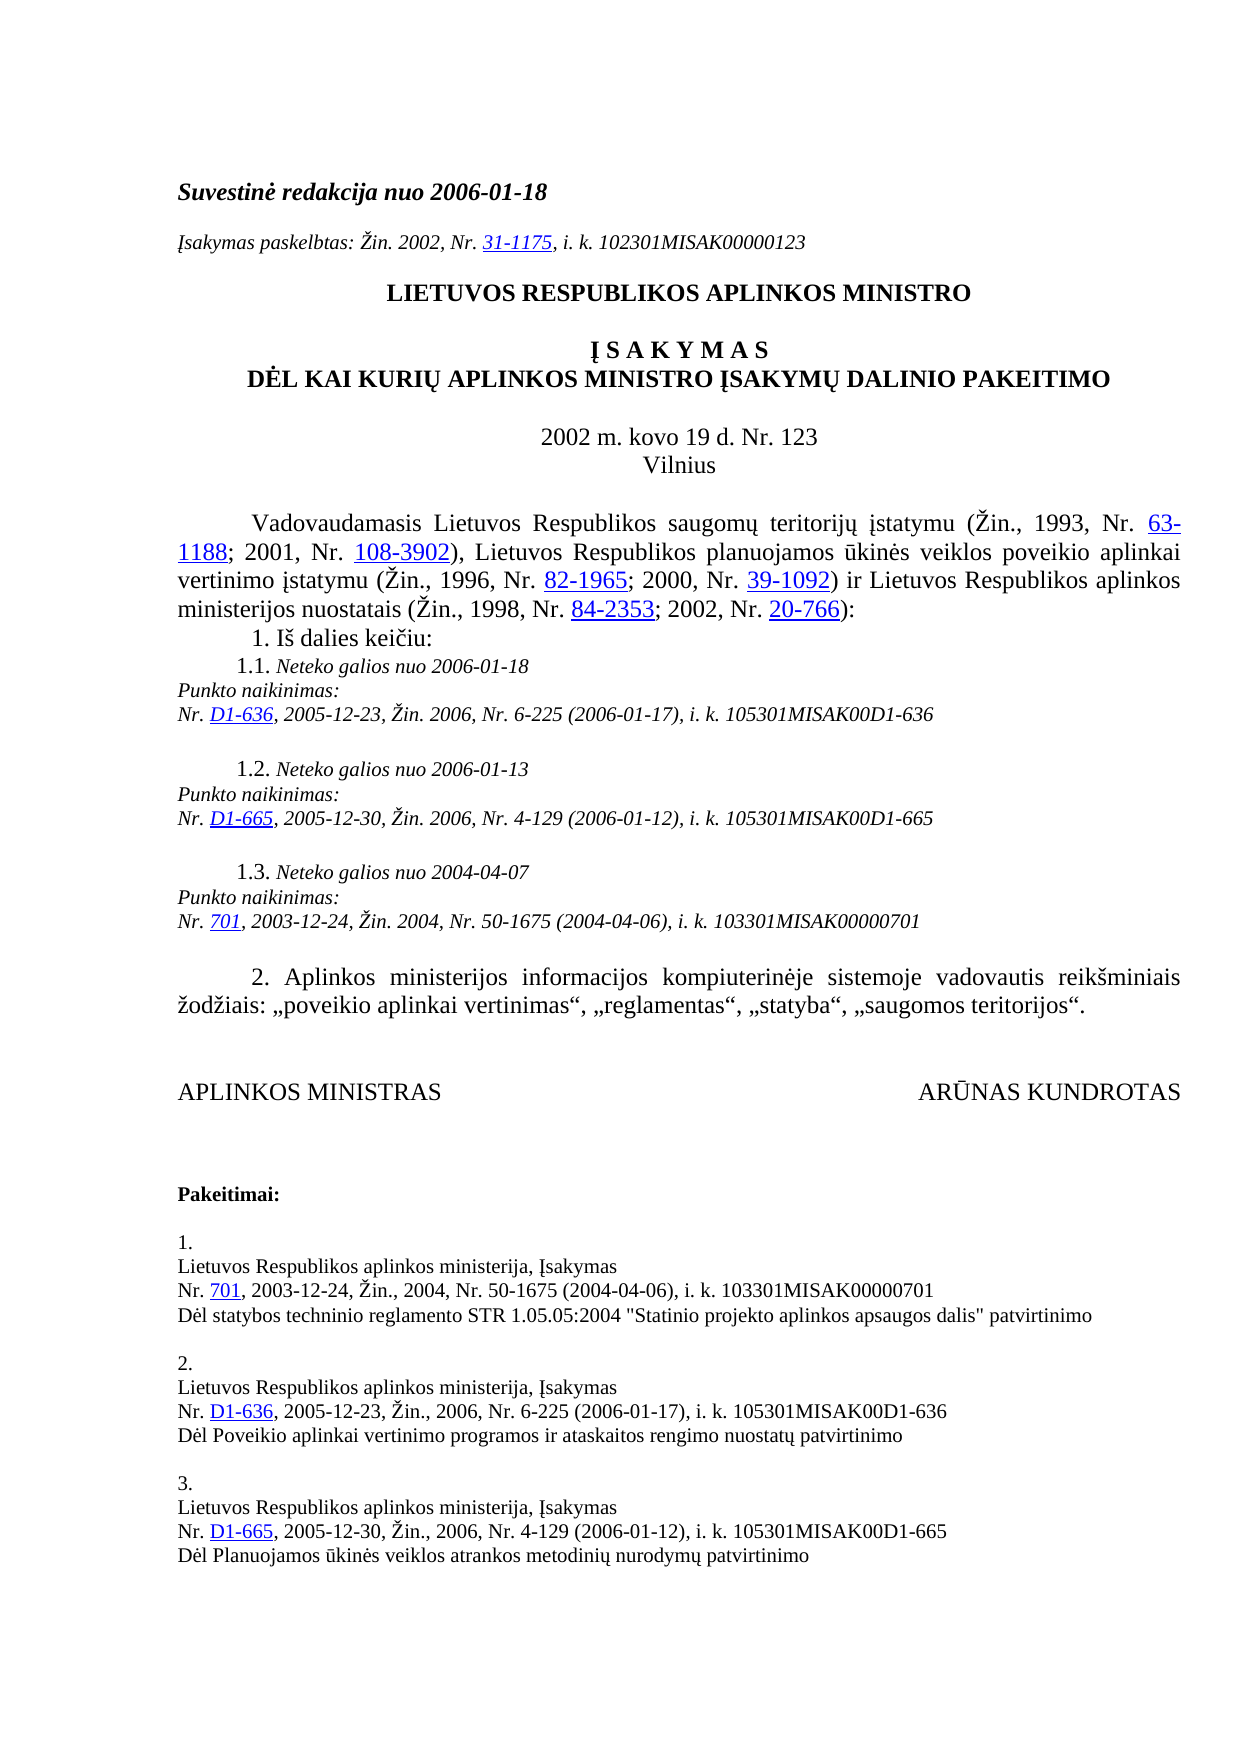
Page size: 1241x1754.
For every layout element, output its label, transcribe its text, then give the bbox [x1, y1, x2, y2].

text Nr. 701, 2003-12-24, Žin. 2004, Nr. 50-1675 (2004-04-06), i. k. 103301MISAK00000701 [177, 909, 1181, 933]
text Įsakymas paskelbtas: Žin. 2002, Nr. 31-1175, i. k. 102301MISAK00000123 [177, 230, 1181, 254]
text 1. [177, 1230, 1181, 1254]
text Lietuvos Respublikos aplinkos ministerija, Įsakymas [177, 1375, 1181, 1399]
text Suvestinė redakcija nuo 2006-01-18 [177, 177, 1181, 206]
text Į S A K Y M A S [177, 336, 1181, 364]
text Punkto naikinimas: [177, 678, 1181, 702]
text 1.1. Neteko galios nuo 2006-01-18 [177, 652, 1181, 678]
text Nr. D1-636, 2005-12-23, Žin., 2006, Nr. 6-225 (2006-01-17), i. k. 105301MISAK00D1-636 [177, 1399, 1181, 1423]
text Dėl Poveikio aplinkai vertinimo programos ir ataskaitos rengimo nuostatų patvirtinimo [177, 1423, 1181, 1447]
text Punkto naikinimas: [177, 885, 1181, 909]
text Lietuvos Respublikos aplinkos ministerija, Įsakymas [177, 1495, 1181, 1519]
text Nr. 701, 2003-12-24, Žin., 2004, Nr. 50-1675 (2004-04-06), i. k. 103301MISAK00000701 [177, 1278, 1181, 1302]
text LIETUVOS RESPUBLIKOS APLINKOS MINISTRO [177, 278, 1181, 307]
text 1. Iš dalies keičiu: [177, 623, 1181, 652]
text 2. [177, 1351, 1181, 1375]
text Lietuvos Respublikos aplinkos ministerija, Įsakymas [177, 1254, 1181, 1278]
text Dėl Planuojamos ūkinės veiklos atrankos metodinių nurodymų patvirtinimo [177, 1543, 1181, 1567]
text Vadovaudamasis Lietuvos Respublikos saugomų teritorijų įstatymu (Žin., 1993, Nr. 63-1188; 2001, Nr. 108-3902), Lietuvos Respublikos planuojamos ūkinės veiklos poveikio aplinkai vertinimo įstatymu (Žin., 1996, Nr. 82-1965; 2000, Nr. 39-1092) ir Lietuvos Respublikos aplinkos ministerijos nuostatais (Žin., 1998, Nr. 84-2353; 2002, Nr. 20-766): [177, 508, 1181, 623]
text Nr. D1-665, 2005-12-30, Žin., 2006, Nr. 4-129 (2006-01-12), i. k. 105301MISAK00D1-665 [177, 1519, 1181, 1543]
text 2. Aplinkos ministerijos informacijos kompiuterinėje sistemoje vadovautis reikšminiais žodžiais: „poveikio aplinkai vertinimas“, „reglamentas“, „statyba“, „saugomos teritorijos“. [177, 962, 1181, 1019]
text Nr. D1-665, 2005-12-30, Žin. 2006, Nr. 4-129 (2006-01-12), i. k. 105301MISAK00D1-665 [177, 806, 1181, 829]
text Punkto naikinimas: [177, 781, 1181, 806]
text Vilnius [177, 451, 1181, 479]
text 1.2. Neteko galios nuo 2006-01-13 [177, 755, 1181, 781]
text 3. [177, 1471, 1181, 1495]
text APLINKOS MINISTRAS ARŪNAS KUNDROTAS [177, 1077, 1181, 1105]
text 1.3. Neteko galios nuo 2004-04-07 [177, 858, 1181, 885]
text Pakeitimai: [177, 1182, 1181, 1206]
text DĖL KAI KURIŲ APLINKOS MINISTRO ĮSAKYMŲ DALINIO PAKEITIMO [177, 364, 1181, 393]
text Nr. D1-636, 2005-12-23, Žin. 2006, Nr. 6-225 (2006-01-17), i. k. 105301MISAK00D1-636 [177, 702, 1181, 726]
text 2002 m. kovo 19 d. Nr. 123 [177, 422, 1181, 451]
text Dėl statybos techninio reglamento STR 1.05.05:2004 "Statinio projekto aplinkos apsaugos dalis" patvirtinimo [177, 1302, 1181, 1327]
